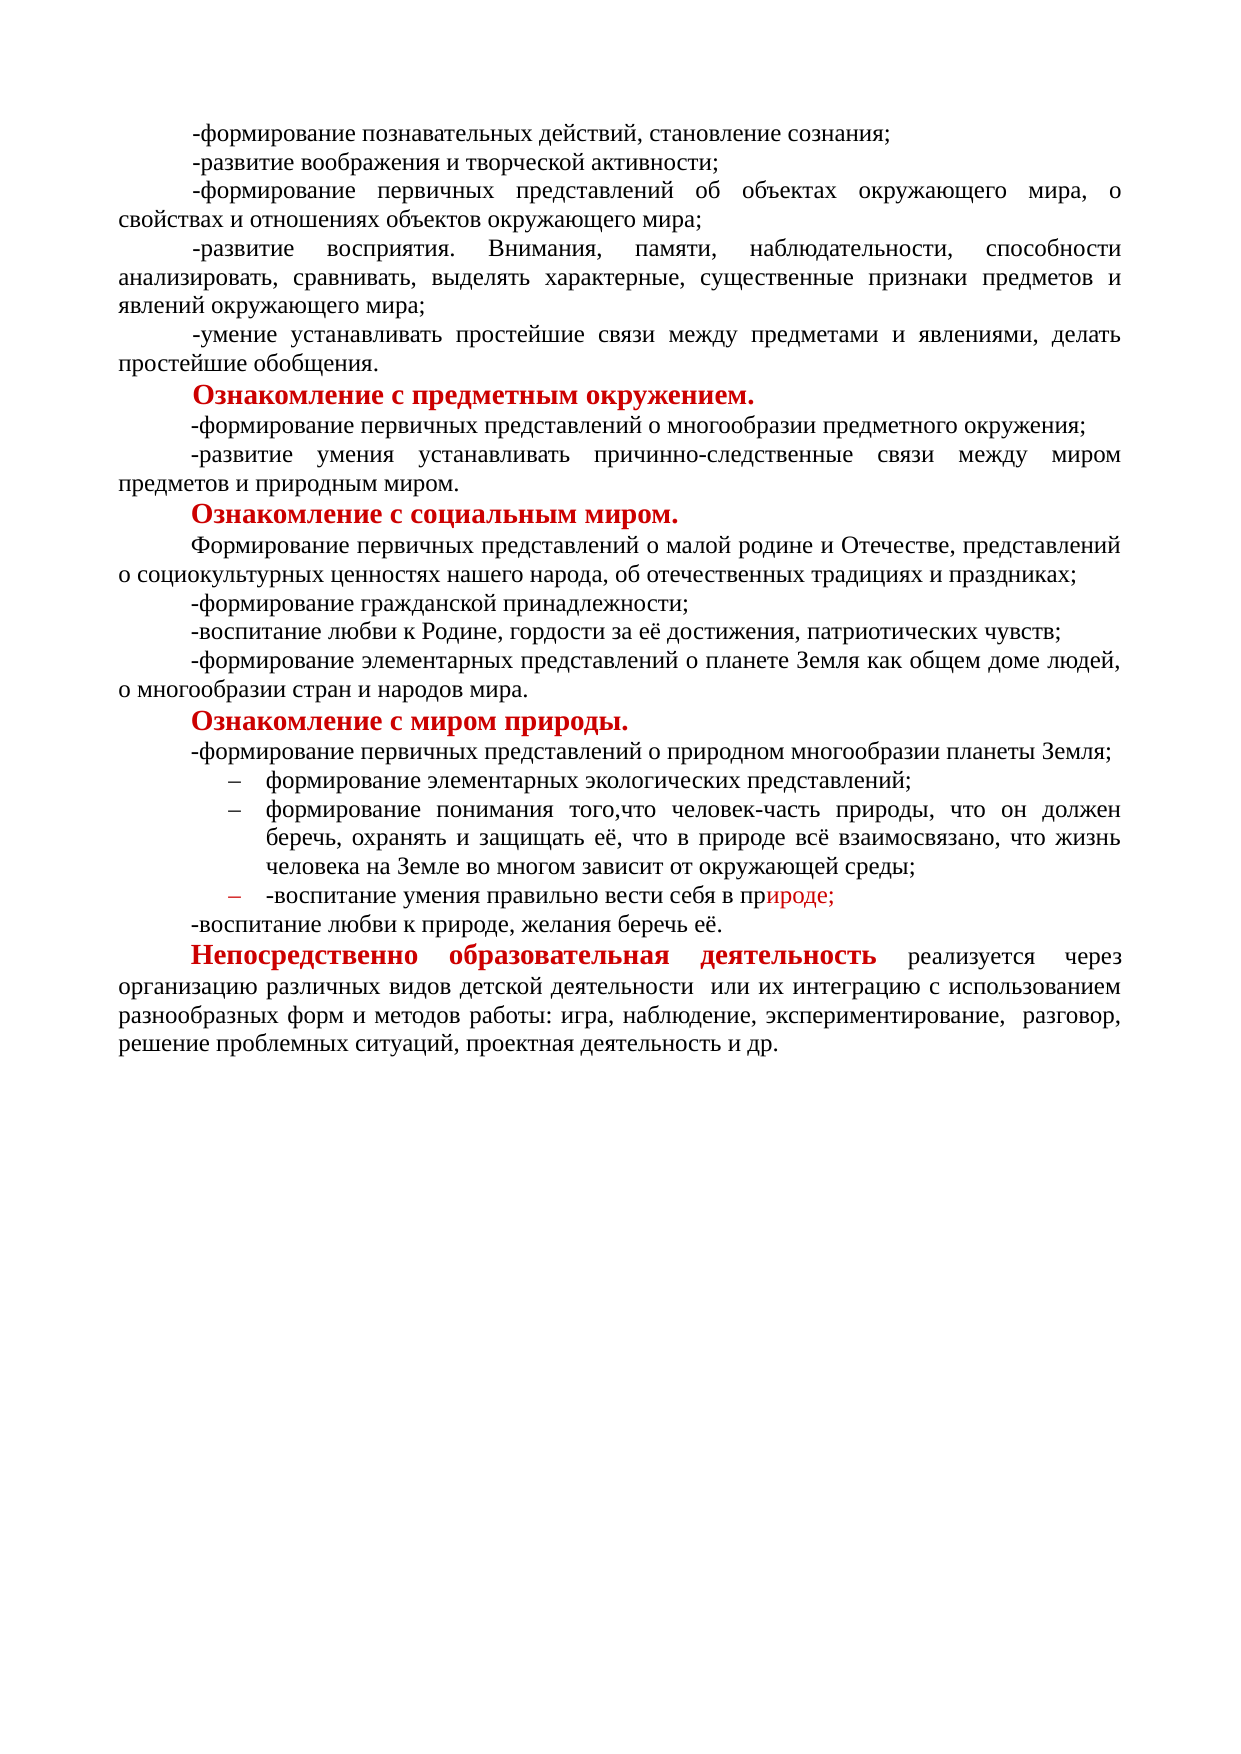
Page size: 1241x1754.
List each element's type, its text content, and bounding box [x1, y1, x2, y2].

text -воспитание любви к природе, желания беречь её. [118, 909, 1122, 937]
text -воспитание любви к Родине, гордости за её достижения, патриотических чувств; [118, 616, 1122, 645]
text Непосредственно образовательная деятельность реализуется через организацию различных видов детской деятельности или их интеграцию с использованием разнообразных форм и методов работы: игра, наблюдение, экспериментирование, разговор, решение проблемных ситуаций, проектная деятельность и др. [118, 937, 1122, 1057]
list формирование элементарных экологических представлений; [228, 765, 1122, 794]
text Формирование первичных представлений о малой родине и Отечестве, представлений о социокультурных ценностях нашего народа, об отечественных традициях и праздниках; [118, 530, 1122, 588]
text -формирование элементарных представлений о планете Земля как общем доме людей, о многообразии стран и народов мира. [118, 645, 1122, 703]
text -формирование познавательных действий, становление сознания; [118, 118, 1122, 147]
text -формирование гражданской принадлежности; [118, 588, 1122, 616]
text -формирование первичных представлений о природном многообразии планеты Земля; [118, 736, 1122, 765]
list -воспитание умения правильно вести себя в природе; [228, 880, 1122, 909]
text Ознакомление с миром природы. [118, 703, 1122, 736]
text Ознакомление с социальным миром. [118, 497, 1122, 530]
text -развитие умения устанавливать причинно-следственные связи между миром предметов и природным миром. [118, 439, 1122, 497]
text -формирование первичных представлений о многообразии предметного окружения; [118, 410, 1122, 439]
text -формирование первичных представлений об объектах окружающего мира, о свойствах и отношениях объектов окружающего мира; [118, 176, 1122, 233]
list формирование понимания того,что человек-часть природы, что он должен беречь, охранять и защищать её, что в природе всё взаимосвязано, что жизнь человека на Земле во многом зависит от окружающей среды; [228, 794, 1122, 880]
text -развитие воображения и творческой активности; [118, 147, 1122, 176]
text Ознакомление с предметным окружением. [118, 377, 1122, 410]
text -развитие восприятия. Внимания, памяти, наблюдательности, способности анализировать, сравнивать, выделять характерные, существенные признаки предметов и явлений окружающего мира; [118, 233, 1122, 319]
text -умение устанавливать простейшие связи между предметами и явлениями, делать простейшие обобщения. [118, 319, 1122, 377]
